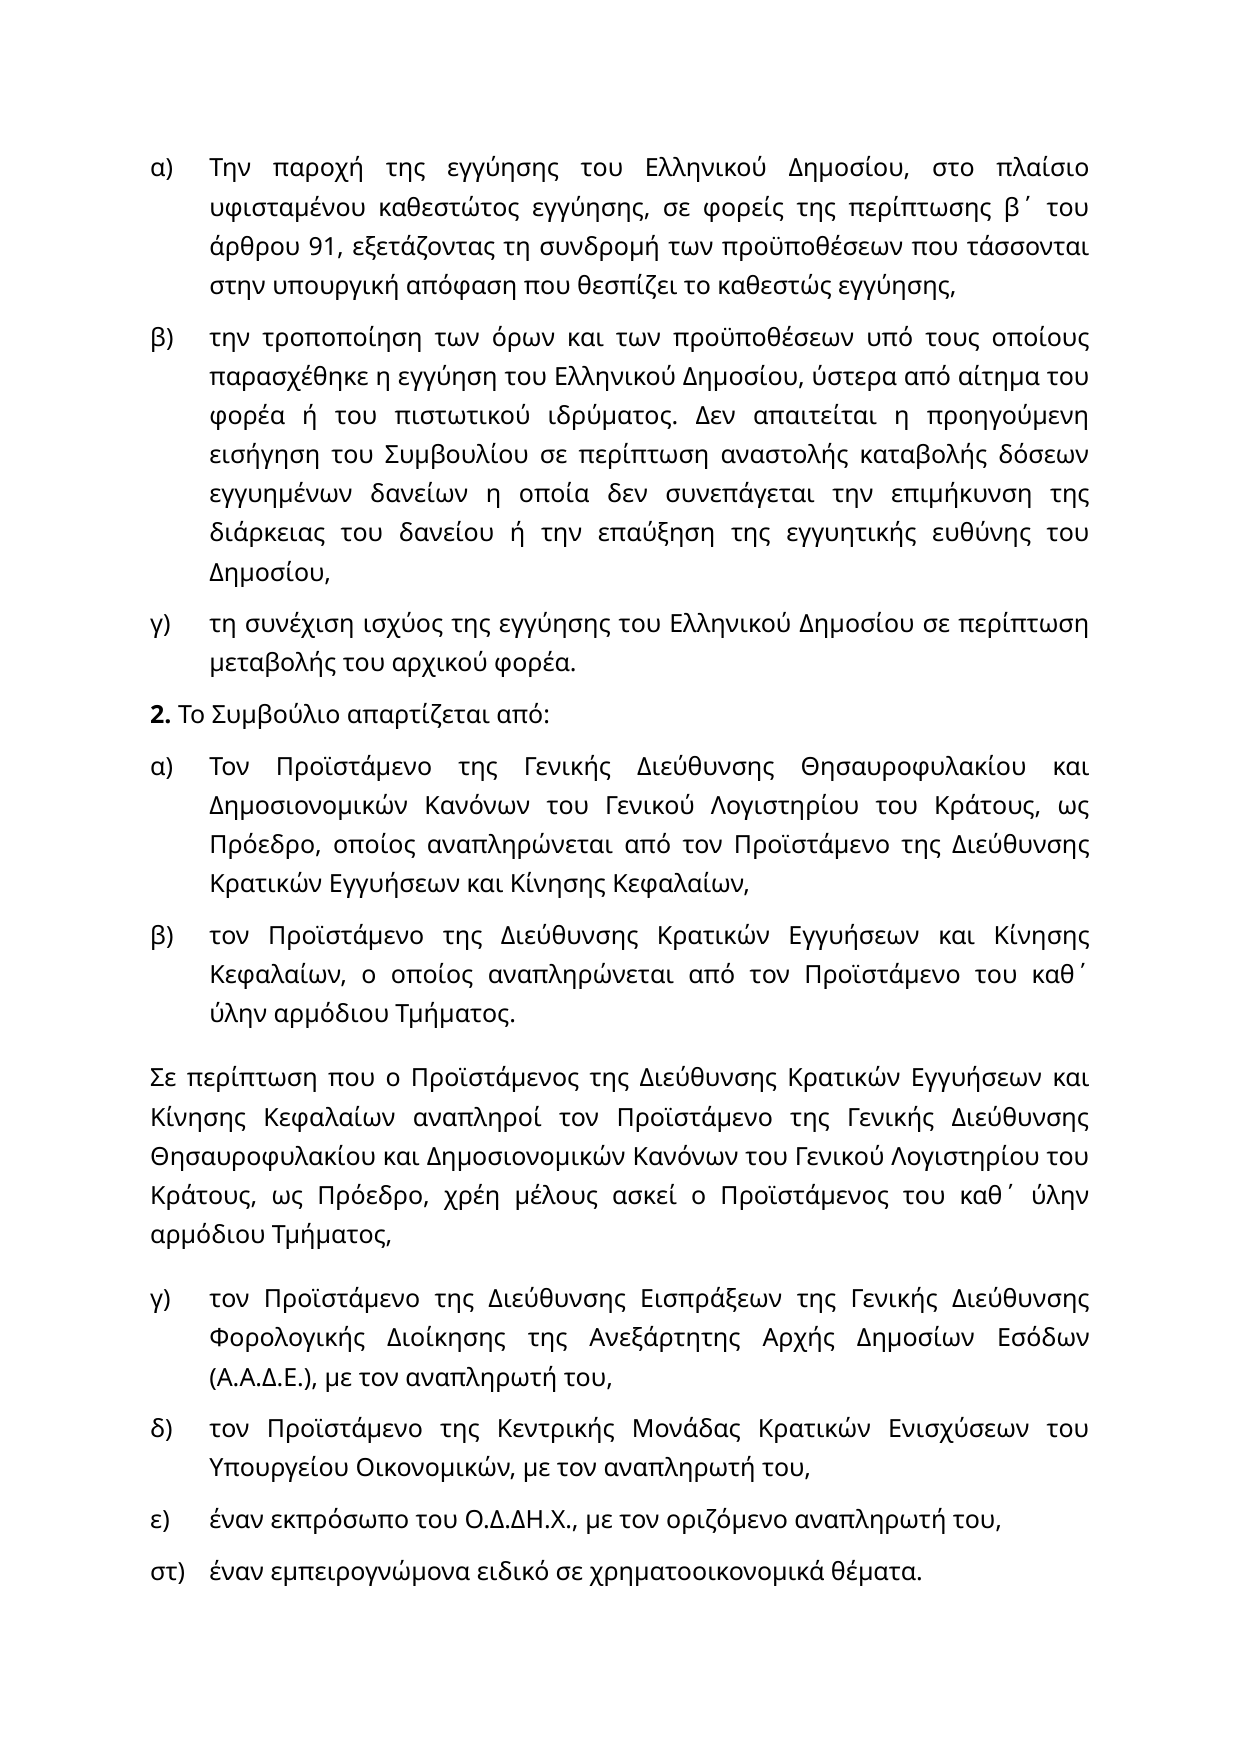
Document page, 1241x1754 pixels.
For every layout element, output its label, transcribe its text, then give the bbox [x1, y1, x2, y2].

text Σε περίπτωση που ο Προϊστάμενος της Διεύθυνσης Κρατικών Εγγυήσεων και Κίνησης Κεφαλαίων αναπληροί τον Προϊστάμενο της Γενικής Διεύθυνσης Θησαυροφυλακίου και Δημοσιονομικών Κανόνων του Γενικού Λογιστηρίου του Κράτους, ως Πρόεδρο, χρέη μέλους ασκεί ο Προϊστάμενος του καθ΄ ύλην αρμόδιου Τμήματος, [150, 1060, 1090, 1251]
list β) την τροποποίηση των όρων και των προϋποθέσεων υπό τους οποίους παρασχέθηκε η εγγύηση του Ελληνικού Δημοσίου, ύστερα από αίτημα του φορέα ή του πιστωτικού ιδρύματος. Δεν απαιτείται η προηγούμενη εισήγηση του Συμβουλίου σε περίπτωση αναστολής καταβολής δόσεων εγγυημένων δανείων η οποία δεν συνεπάγεται την επιμήκυνση της διάρκειας του δανείου ή την επαύξηση της εγγυητικής ευθύνης του Δημοσίου, [150, 319, 1090, 588]
text 2. Το Συμβούλιο απαρτίζεται από: [150, 697, 1090, 731]
list γ) τον Προϊστάμενο της Διεύθυνσης Εισπράξεων της Γενικής Διεύθυνσης Φορολογικής Διοίκησης της Ανεξάρτητης Αρχής Δημοσίων Εσόδων (Α.Α.Δ.Ε.), με τον αναπληρωτή του, [150, 1281, 1090, 1393]
list β) τον Προϊστάμενο της Διεύθυνσης Κρατικών Εγγυήσεων και Κίνησης Κεφαλαίων, ο οποίος αναπληρώνεται από τον Προϊστάμενο του καθ΄ ύλην αρμόδιου Τμήματος. [150, 917, 1090, 1030]
list στ) έναν εμπειρογνώμονα ειδικό σε χρηματοοικονομικά θέματα. [150, 1553, 1090, 1587]
list δ) τον Προϊστάμενο της Κεντρικής Μονάδας Κρατικών Ενισχύσεων του Υπουργείου Οικονομικών, με τον αναπληρωτή του, [150, 1411, 1090, 1484]
list γ) τη συνέχιση ισχύος της εγγύησης του Ελληνικού Δημοσίου σε περίπτωση μεταβολής του αρχικού φορέα. [150, 606, 1090, 679]
list α) Τον Προϊστάμενο της Γενικής Διεύθυνσης Θησαυροφυλακίου και Δημοσιονομικών Κανόνων του Γενικού Λογιστηρίου του Κράτους, ως Πρόεδρο, οποίος αναπληρώνεται από τον Προϊστάμενο της Διεύθυνσης Κρατικών Εγγυήσεων και Κίνησης Κεφαλαίων, [150, 748, 1090, 900]
list α) Την παροχή της εγγύησης του Ελληνικού Δημοσίου, στο πλαίσιο υφισταμένου καθεστώτος εγγύησης, σε φορείς της περίπτωσης β΄ του άρθρου 91, εξετάζοντας τη συνδρομή των προϋποθέσεων που τάσσονται στην υπουργική απόφαση που θεσπίζει το καθεστώς εγγύησης, [150, 150, 1090, 302]
list ε) έναν εκπρόσωπο του Ο.Δ.ΔΗ.Χ., με τον οριζόμενο αναπληρωτή του, [150, 1502, 1090, 1536]
